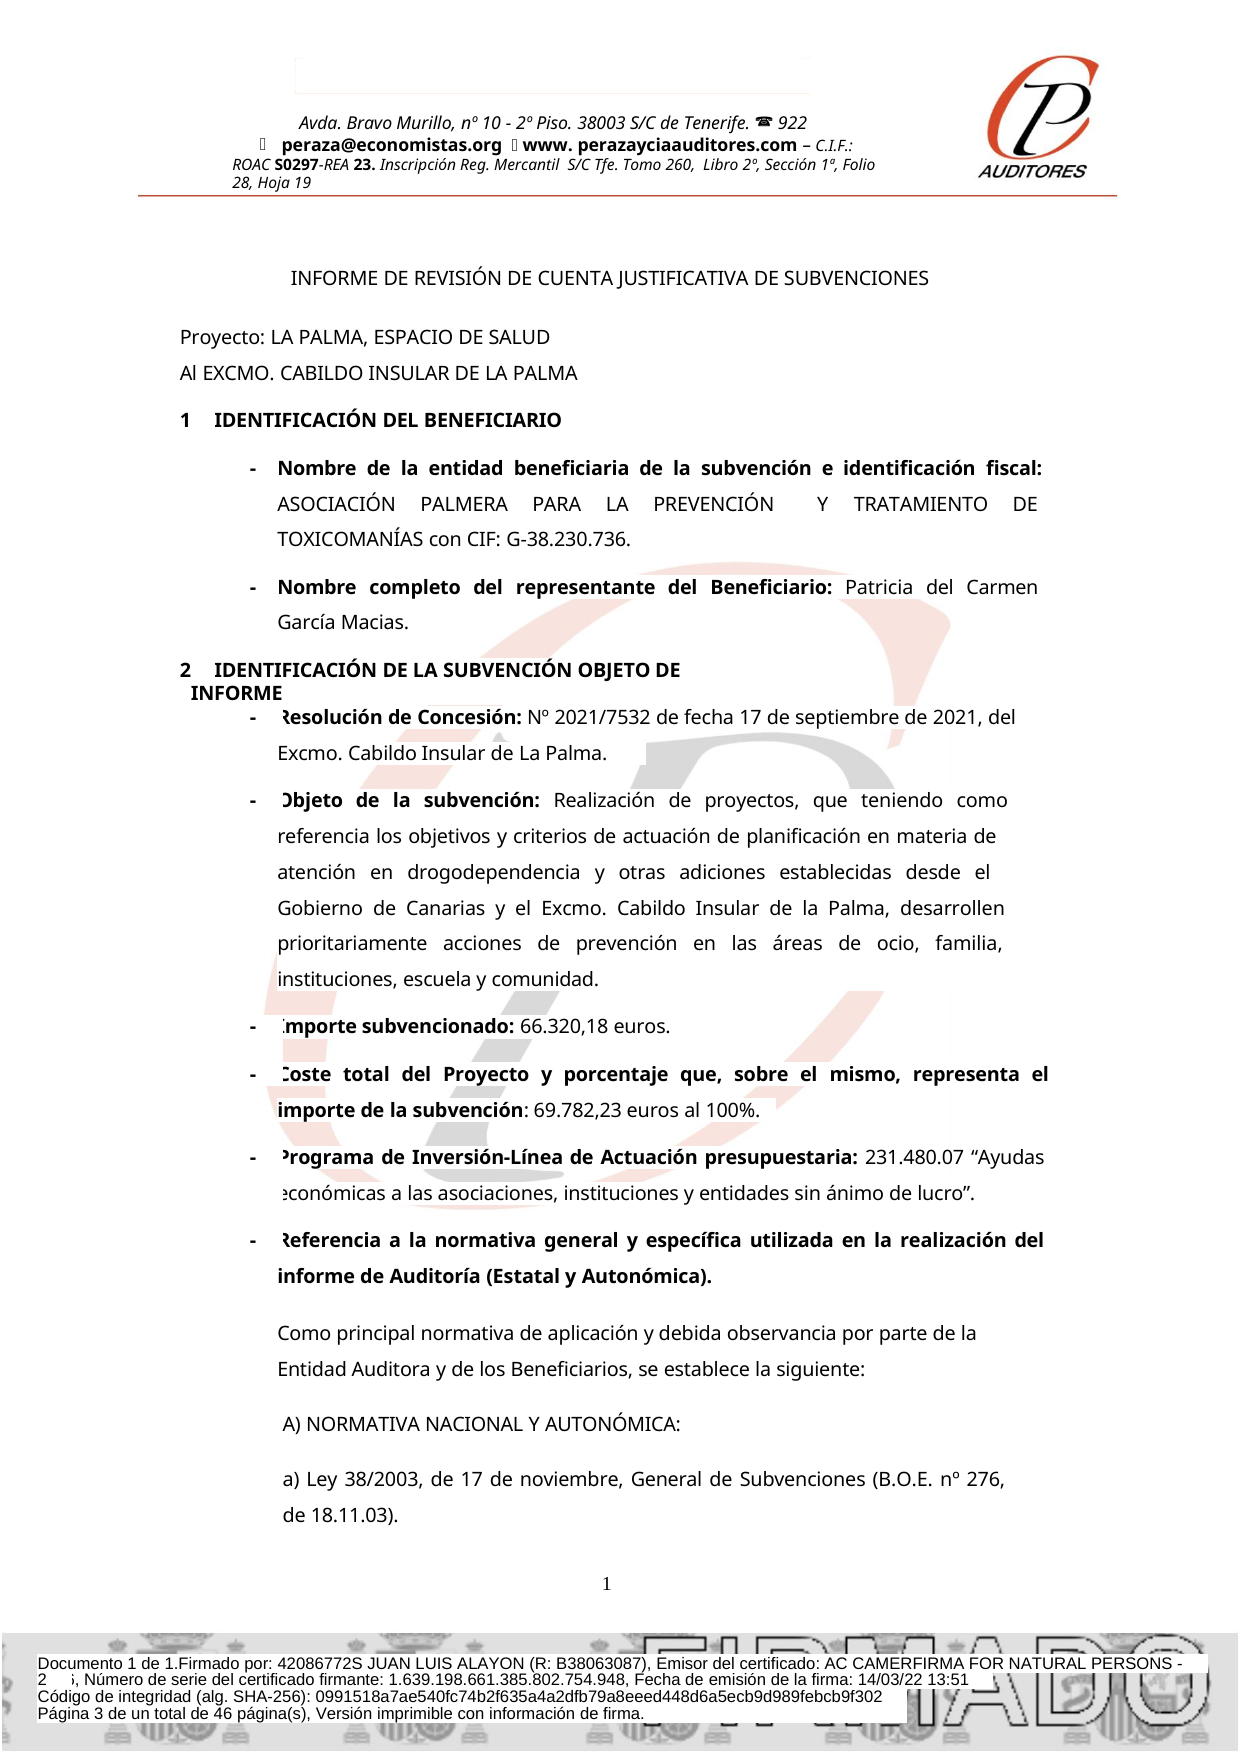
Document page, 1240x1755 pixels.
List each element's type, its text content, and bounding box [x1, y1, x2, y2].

text - [249, 1146, 283, 1169]
text instituciones, escuela y comunidad. [277, 968, 1058, 991]
text TOXICOMANÍAS con CIF: G-38.230.736. [277, 528, 817, 551]
text Y [817, 493, 853, 516]
text de 18.11.03). [282, 1504, 1058, 1527]
text A) NORMATIVA NACIONAL Y AUTONÓMICA: [282, 1413, 722, 1436]
text peraza@economistas.org  www. perazayciaauditores.com – C.I.F.: B-38.063.087 [281, 135, 868, 157]
text a) Ley 38/2003, de 17 de noviembre, General de Subvenciones (B.O.E. nº 276, [282, 1468, 1058, 1491]
text . IDENTIFICACIÓN DE LA SUBVENCIÓN OBJETO DE INFORME [191, 658, 774, 705]
text - [249, 1229, 283, 1252]
text - [249, 706, 283, 729]
text informe de Auditoría (Estatal y Autonómica). [277, 1264, 1058, 1288]
text PERAZA Y COMPAÑÍA AUDITORES, S.L.P. [296, 59, 833, 93]
text Importe subvencionado: 66.320,18 euros. [283, 1015, 686, 1039]
text Como principal normativa de aplicación y debida observancia por parte de la [277, 1322, 1049, 1345]
text ASOCIACIÓN PALMERA PARA LA PREVENCIÓN [277, 493, 817, 516]
text Página 3 de un total de 46 página(s), Versión imprimible con información de firma. [37, 1706, 907, 1723]
text García Macias. [277, 611, 447, 634]
text importe de la subvención: 69.782,23 euros al 100%. [277, 1098, 776, 1122]
text Documento 1 de 1.Firmado por: 42086772S JUAN LUIS ALAYON (R: B38063087), Emisor del certificado: AC CAMERFIRMA FOR NATURAL PERSONS - [37, 1654, 1208, 1673]
text económicas a las asociaciones, instituciones y entidades sin ánimo de lucro”. [283, 1182, 1031, 1205]
text - [249, 1062, 283, 1086]
text TRATAMIENTO DE [853, 493, 1057, 516]
text Gobierno de Canarias y el Excmo. Cabildo Insular de la Palma, desarrollen [277, 897, 1058, 919]
text 1 [179, 409, 215, 432]
text - [249, 456, 277, 480]
text Proyecto: LA PALMA, ESPACIO DE SALUD [179, 326, 611, 349]
text Programa de Inversión-Línea de Actuación presupuestaria: 231.480.07 “Ayudas [283, 1146, 1058, 1169]
text Coste total del Proyecto y porcentaje que, sobre el mismo, representa el [283, 1062, 1058, 1086]
text Objeto de la subvención: Realización de proyectos, que teniendo como [283, 789, 1058, 812]
text prioritariamente acciones de prevención en las áreas de ocio, familia, [277, 932, 1058, 955]
text atención en drogodependencia y otras adiciones establecidas desde el [277, 861, 1058, 884]
text Avda. Bravo Murillo, nº 10 - 2º Piso. 38003 S/C de Tenerife.  922 237 670 [299, 114, 828, 135]
text - [249, 575, 277, 599]
text - [249, 789, 283, 812]
text ROAC S0297-REA 23. Inscripción Reg. Mercantil S/C Tfe. Tomo 260, Libro 2º, Sección 1ª, Folio 28, Hoja 19 [232, 157, 895, 192]
text Resolución de Concesión: Nº 2021/7532 de fecha 17 de septiembre de 2021, del [283, 706, 1058, 729]
text 2 [37, 1673, 72, 1689]
text . IDENTIFICACIÓN DEL BENEFICIARIO [215, 409, 563, 432]
text Al EXCMO. CABILDO INSULAR DE LA PALMA [179, 362, 611, 385]
text Nombre de la entidad beneficiaria de la subvención e identificación fiscal: [277, 456, 1058, 480]
text referencia los objetivos y criterios de actuación de planificación en materia de [277, 825, 1058, 848]
text Entidad Auditora y de los Beneficiarios, se establece la siguiente: [277, 1358, 1049, 1381]
text 016, Número de serie del certificado firmante: 1.639.198.661.385.802.754.948, Fecha de emisión de la firma: 14/03/22 13:51 [72, 1673, 993, 1689]
text 1 [602, 1573, 636, 1594]
text Excmo. Cabildo Insular de La Palma. [277, 742, 646, 765]
text - [249, 1015, 283, 1039]
text Nombre completo del representante del Beneficiario: Patricia del Carmen [277, 575, 1058, 599]
text Referencia a la normativa general y específica utilizada en la realización del [283, 1229, 1058, 1252]
text Código de integridad (alg. SHA-256): 0991518a7ae540fc74b2f635a4a2dfb79a8eeed448d6a5ecb9d989febcb9f302 [37, 1689, 907, 1706]
text INFORME DE REVISIÓN DE CUENTA JUSTIFICATIVA DE SUBVENCIONES [291, 267, 947, 291]
text  [259, 137, 281, 154]
text 2 [179, 658, 215, 682]
